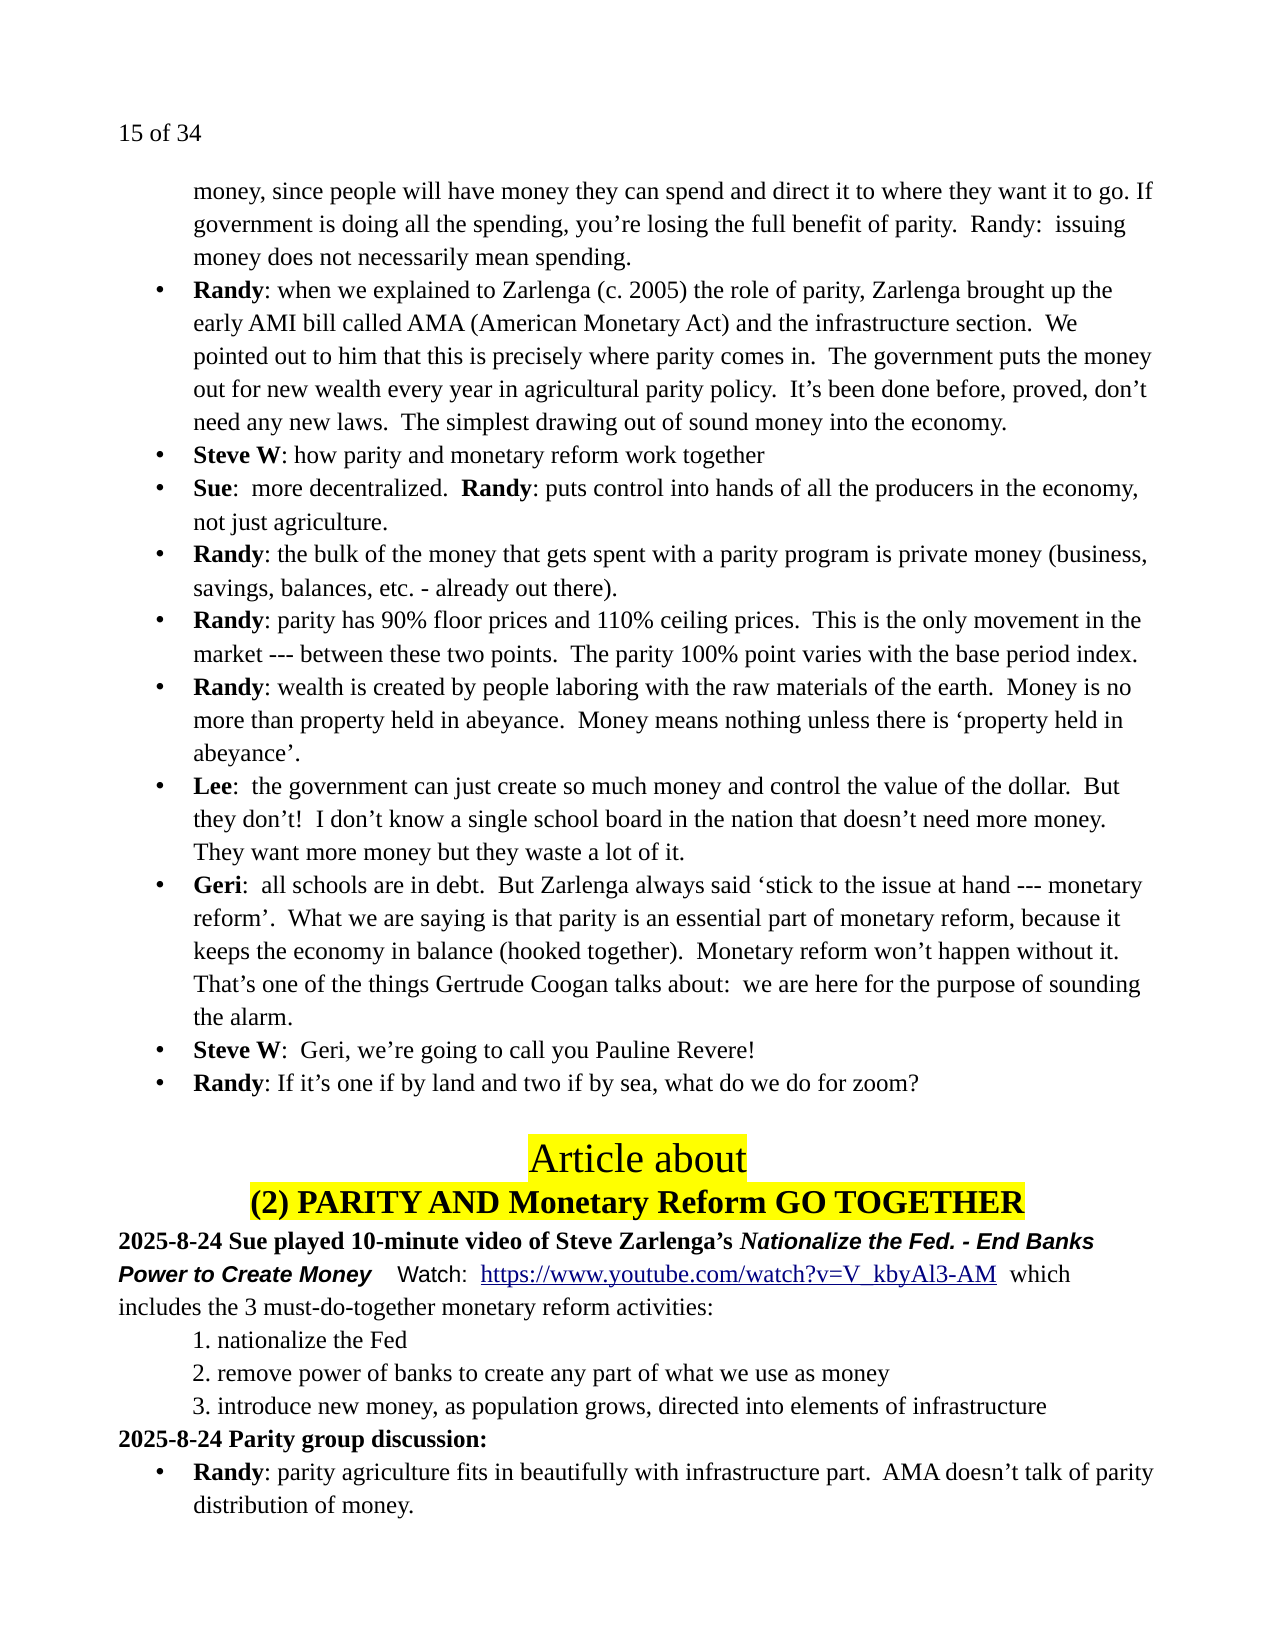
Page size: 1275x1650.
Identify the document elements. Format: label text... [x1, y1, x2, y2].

list Geri: all schools are in debt. But Zarlenga always said ‘stick to the issue at hand --- monetary reform’. What we are saying is that parity is an essential part of monetary reform, because it keeps the economy in balance (hooked together). Monetary reform won’t happen without it. That’s one of the things Gertrude Coogan talks about: we are here for the purpose of sounding the alarm. [156, 870, 1157, 1031]
list Randy: parity agriculture fits in beautifully with infrastructure part. AMA doesn’t talk of parity distribution of money. [156, 1457, 1157, 1519]
list Randy: when we explained to Zarlenga (c. 2005) the role of parity, Zarlenga brought up the early AMI bill called AMA (American Monetary Act) and the infrastructure section. We pointed out to him that this is precisely where parity comes in. The government puts the money out for new wealth every year in agricultural parity policy. It’s been done before, proved, don’t need any new laws. The simplest drawing out of sound money into the economy. [156, 275, 1157, 436]
list Randy: the bulk of the money that gets spent with a parity program is private money (business, savings, balances, etc. - already out there). [156, 539, 1157, 601]
text 2025-8-24 Sue played 10-minute video of Steve Zarlenga’s Nationalize the Fed. - End Banks Power to Create Money Watch: https://www.youtube.com/watch?v=V_kbyAl3-AM which includes the 3 must-do-together monetary reform activities: [118, 1226, 1157, 1321]
list Randy: If it’s one if by land and two if by sea, what do we do for zoom? [156, 1068, 1157, 1097]
list Sue: more decentralized. Randy: puts control into hands of all the producers in the economy, not just agriculture. [156, 473, 1157, 535]
text (2) PARITY AND Monetary Reform GO TOGETHER [118, 1182, 1157, 1220]
list Steve W: how parity and monetary reform work together [156, 441, 1157, 469]
text Article about [118, 1134, 1157, 1182]
list Randy: parity has 90% floor prices and 110% ceiling prices. This is the only movement in the market --- between these two points. The parity 100% point varies with the base period index. [156, 606, 1157, 667]
text 1. nationalize the Fed [192, 1325, 1157, 1354]
text 2. remove power of banks to create any part of what we use as money [192, 1358, 1157, 1387]
list Lee: the government can just create so much money and control the value of the dollar. But they don’t! I don’t know a single school board in the nation that doesn’t need more money. They want more money but they waste a lot of it. [156, 771, 1157, 866]
text 3. introduce new money, as population grows, directed into elements of infrastructure [192, 1391, 1157, 1420]
list Randy: wealth is created by people laboring with the raw materials of the earth. Money is no more than property held in abeyance. Money means nothing unless there is ‘property held in abeyance’. [156, 672, 1157, 766]
list Steve W: Geri, we’re going to call you Pauline Revere! [156, 1035, 1157, 1064]
text 2025-8-24 Parity group discussion: [118, 1424, 1157, 1453]
list money, since people will have money they can spend and direct it to where they want it to go. If government is doing all the spending, you’re losing the full benefit of parity. Randy: issuing money does not necessarily mean spending. [156, 176, 1157, 271]
